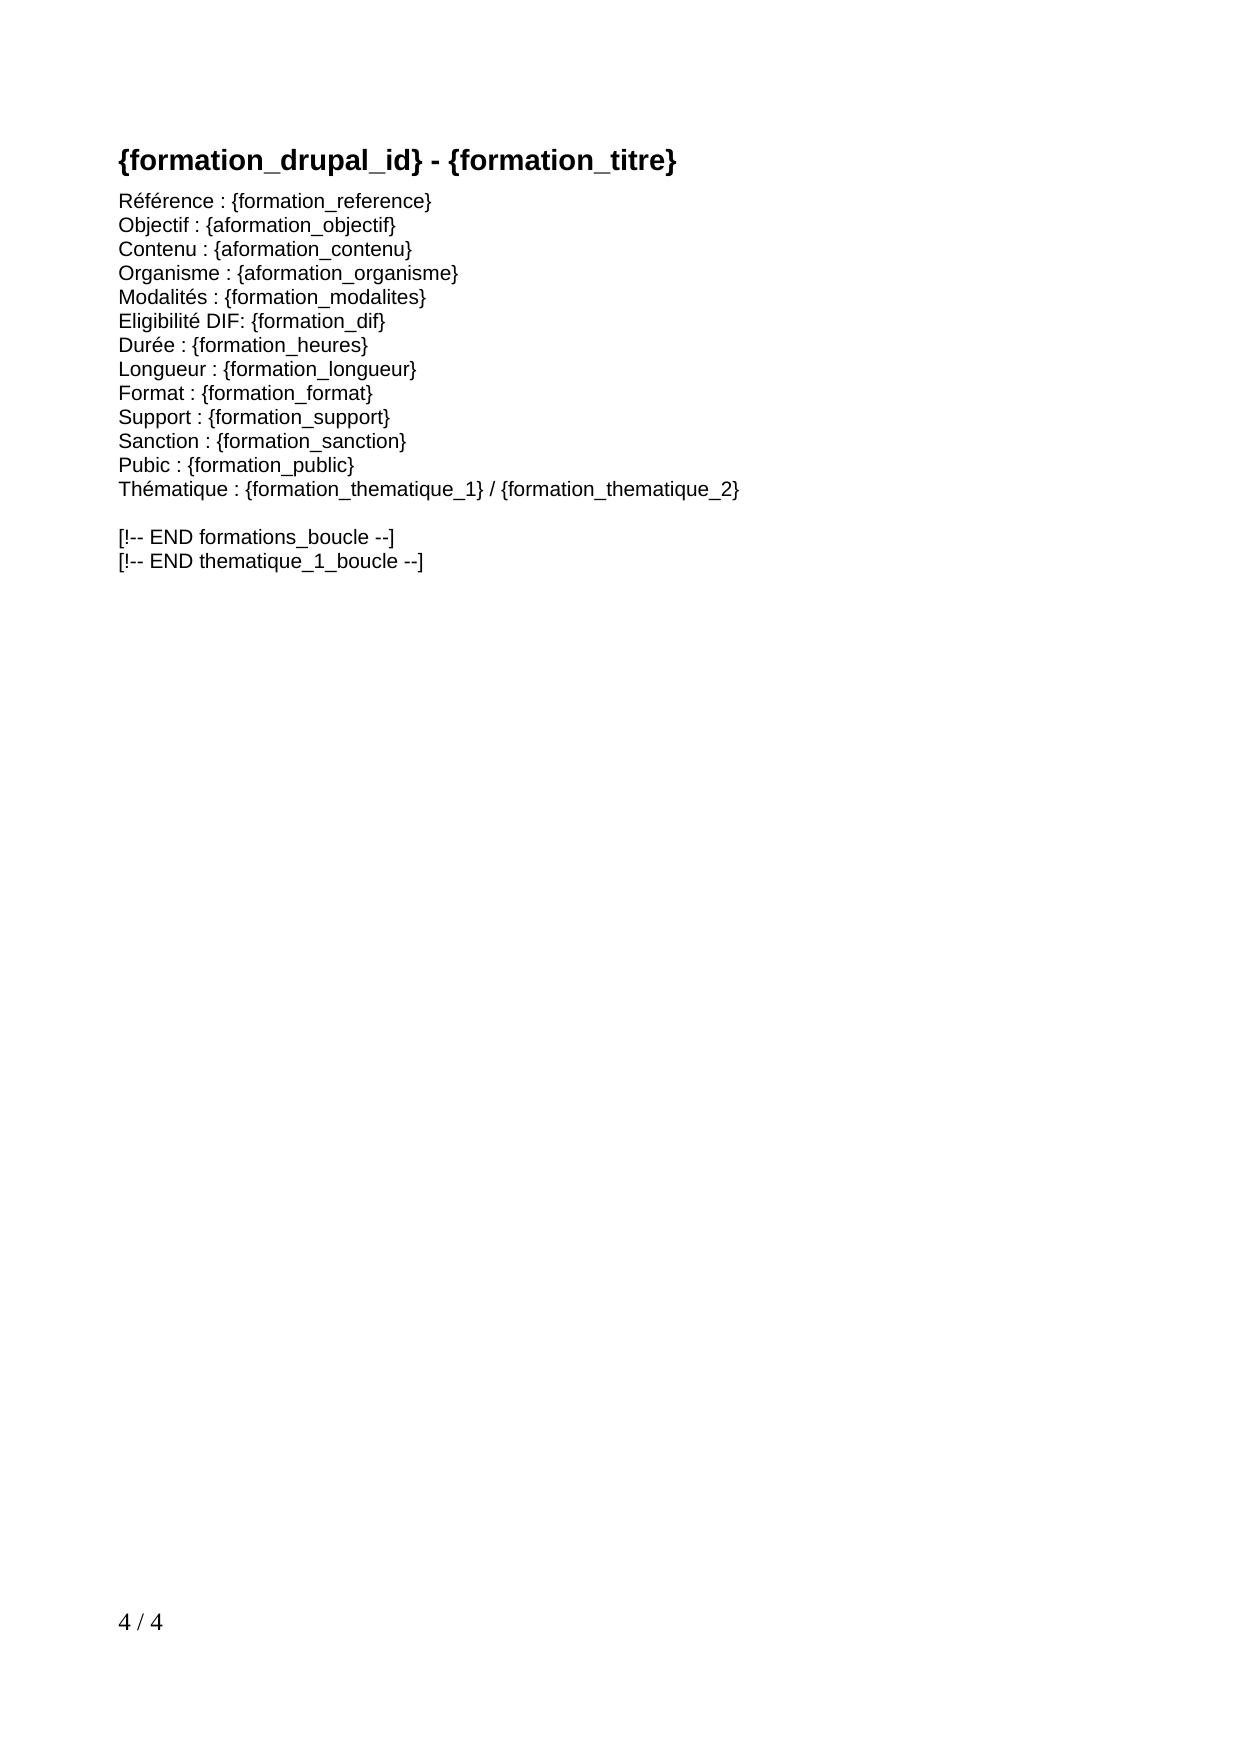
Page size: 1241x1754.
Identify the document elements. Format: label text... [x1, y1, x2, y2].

text Thématique : {formation_thematique_1} / {formation_thematique_2} [118, 477, 1122, 501]
text Objectif : {aformation_objectif} [118, 213, 1122, 237]
text Format : {formation_format} [118, 381, 1122, 405]
text Organisme : {aformation_organisme} [118, 261, 1122, 285]
text Eligibilité DIF: {formation_dif} [118, 309, 1122, 333]
text Longueur : {formation_longueur} [118, 357, 1122, 381]
text [!-- END thematique_1_boucle --] [118, 548, 1122, 572]
text [!-- END formations_boucle --] [118, 524, 1122, 548]
text Contenu : {aformation_contenu} [118, 237, 1122, 261]
text Durée : {formation_heures} [118, 333, 1122, 357]
text Pubic : {formation_public} [118, 453, 1122, 477]
text Support : {formation_support} [118, 405, 1122, 429]
subtitle {formation_drupal_id} - {formation_titre} [118, 143, 1122, 177]
text Modalités : {formation_modalites} [118, 285, 1122, 309]
text Référence : {formation_reference} [118, 189, 1122, 213]
text Sanction : {formation_sanction} [118, 429, 1122, 453]
